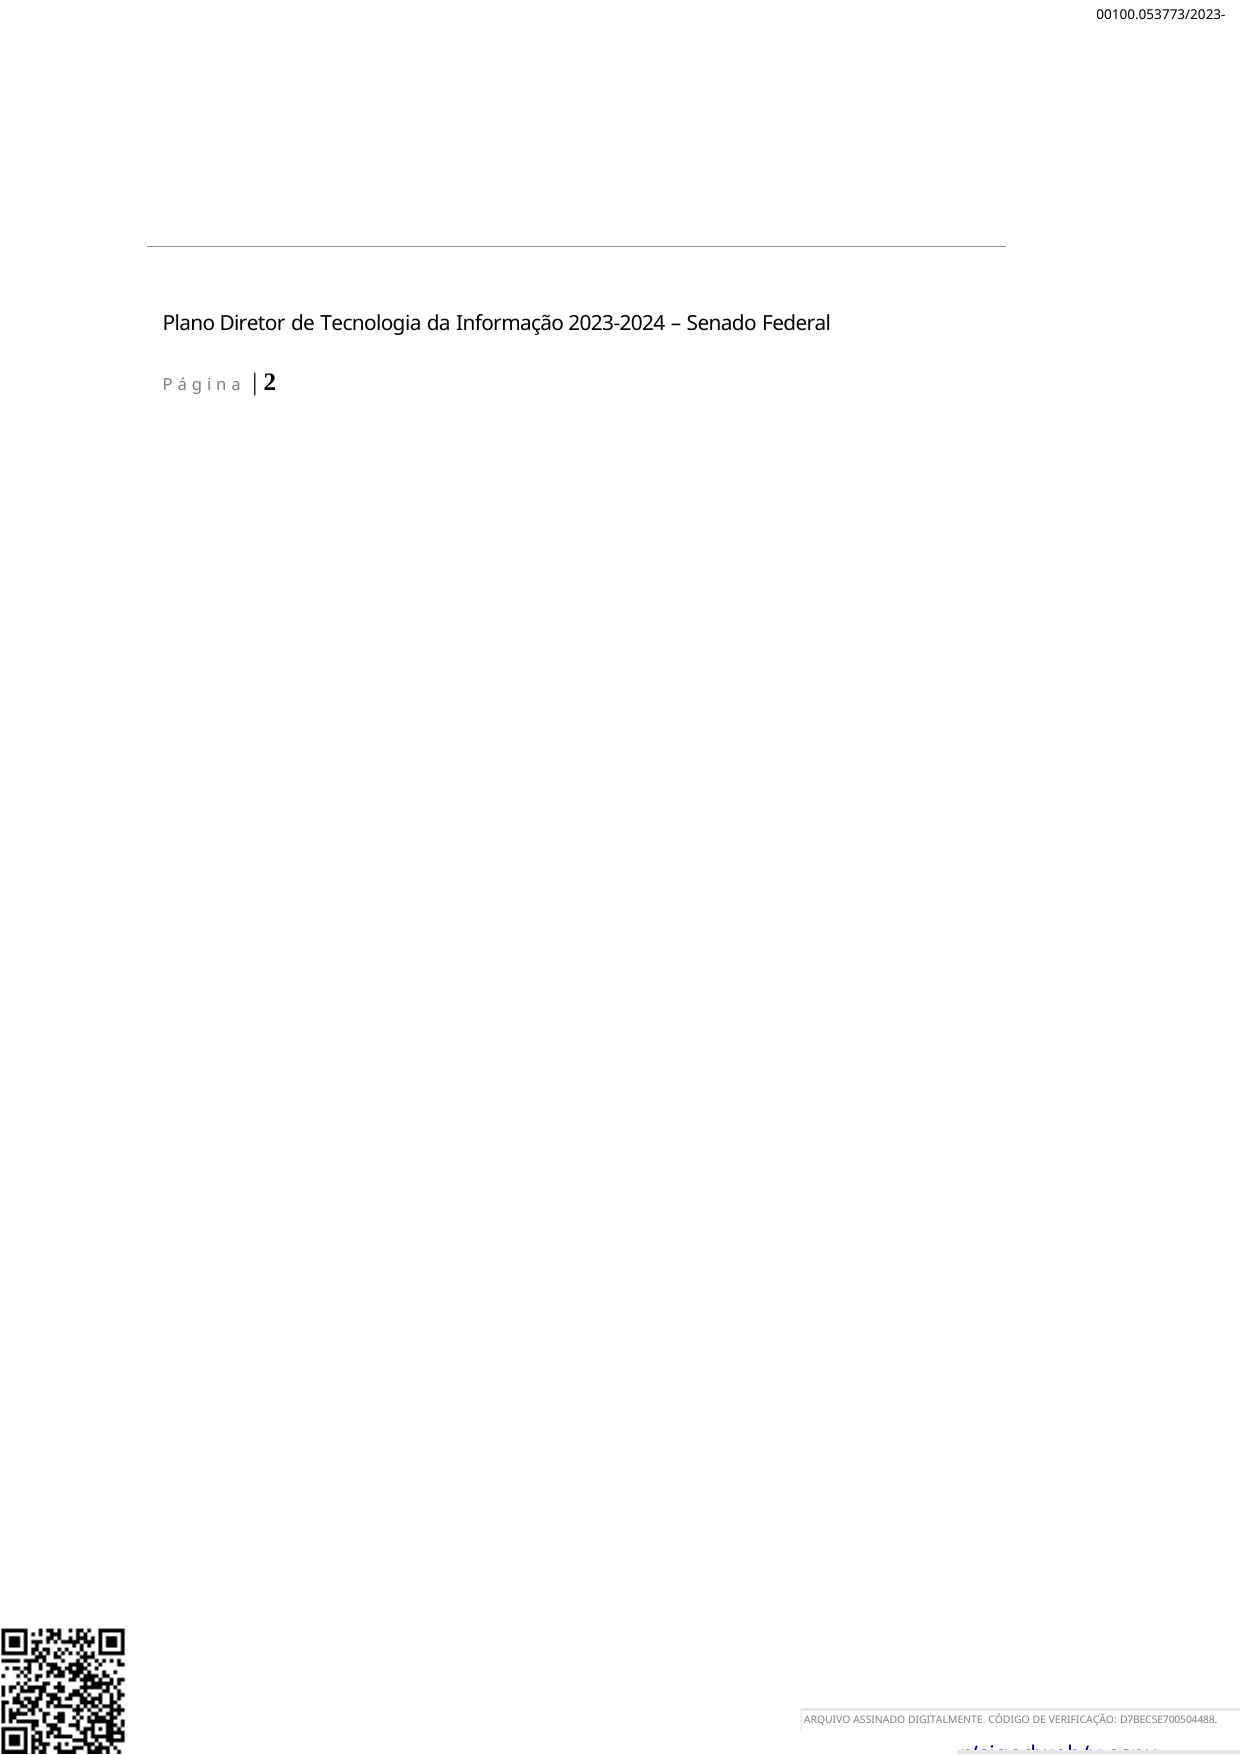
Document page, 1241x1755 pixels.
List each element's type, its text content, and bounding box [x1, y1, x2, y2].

text Plano Diretor de Tecnologia da Informação 2023-2024 – Senado Federal [162, 308, 1226, 337]
text P á g i n a | 2 [162, 367, 1226, 396]
